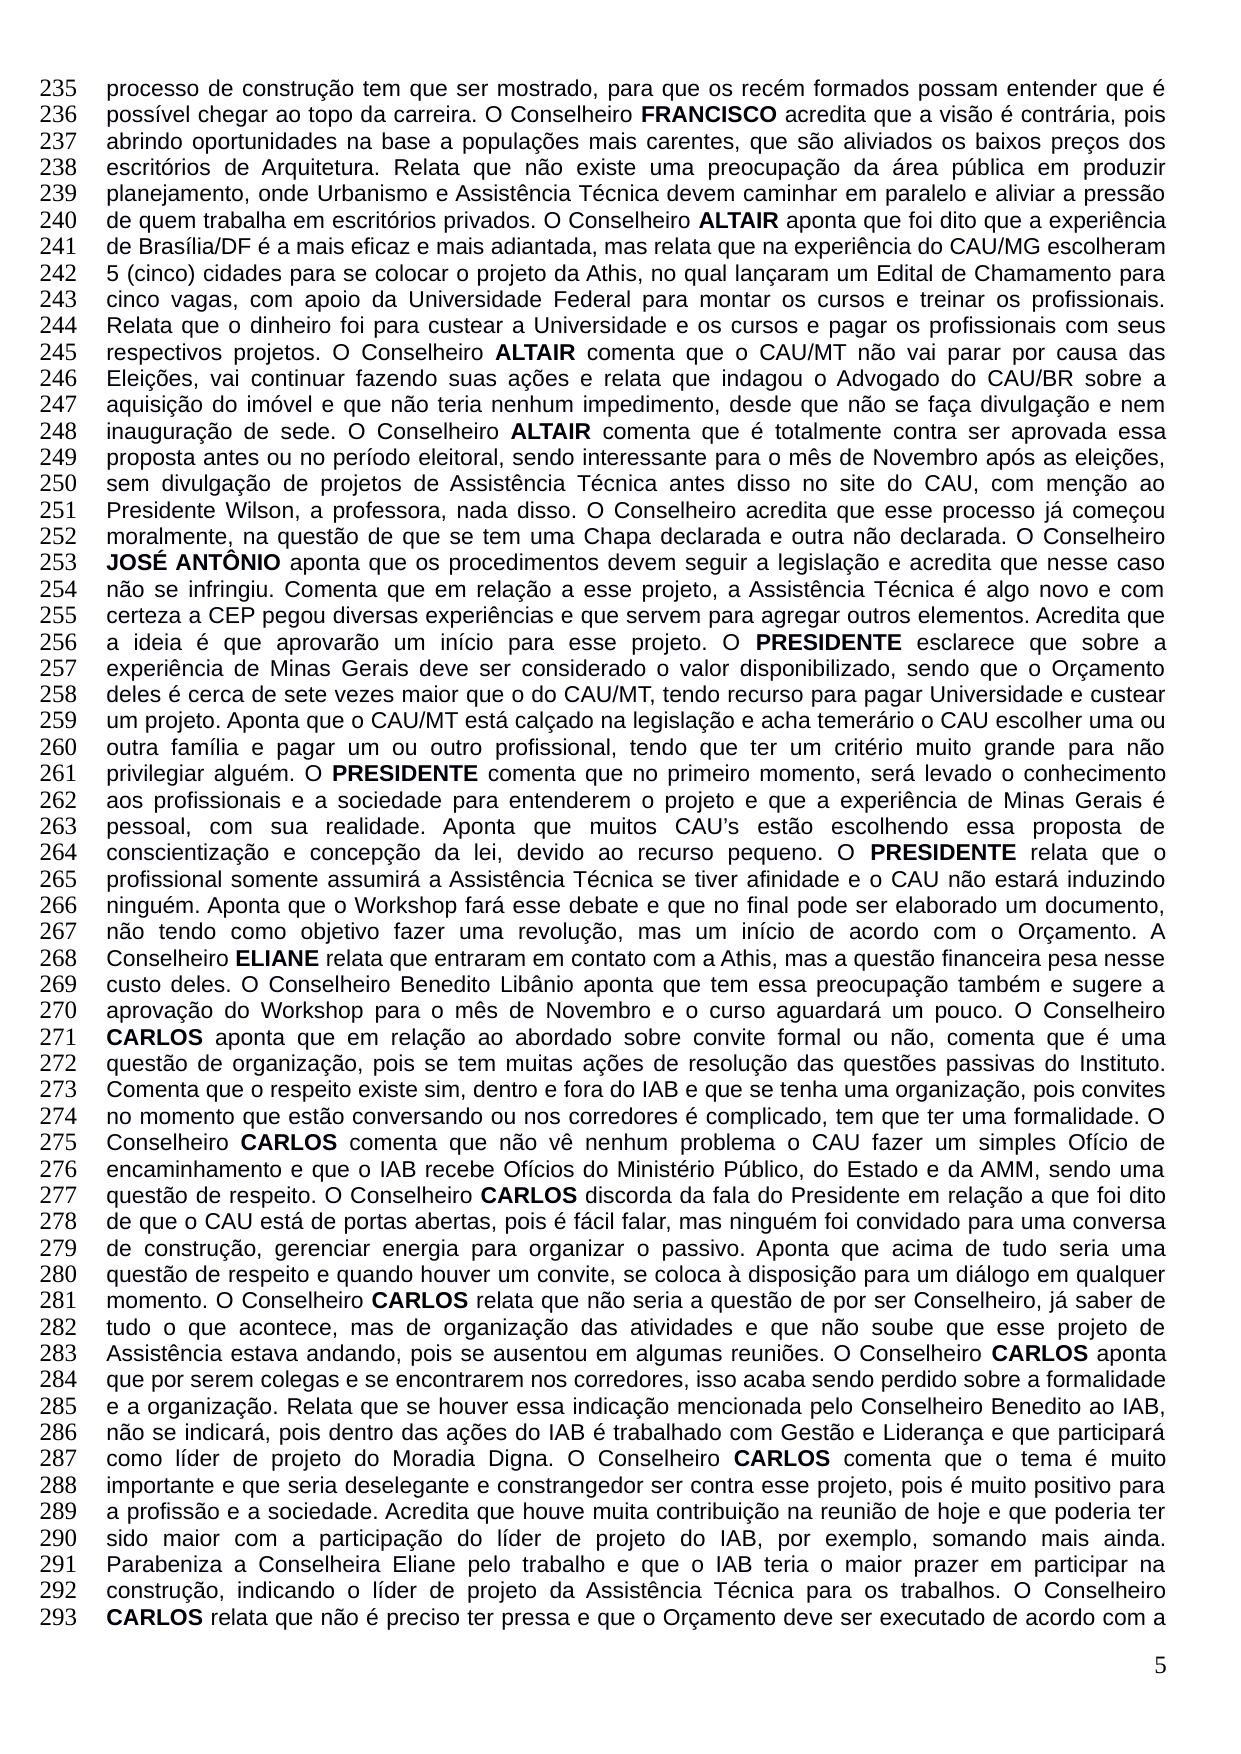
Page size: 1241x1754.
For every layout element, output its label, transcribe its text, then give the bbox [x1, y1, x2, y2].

text processo de construção tem que ser mostrado, para que os recém formados possam entender que é possível chegar ao topo da carreira. O Conselheiro FRANCISCO acredita que a visão é contrária, pois abrindo oportunidades na base a populações mais carentes, que são aliviados os baixos preços dos escritórios de Arquitetura. Relata que não existe uma preocupação da área pública em produzir planejamento, onde Urbanismo e Assistência Técnica devem caminhar em paralelo e aliviar a pressão de quem trabalha em escritórios privados. O Conselheiro ALTAIR aponta que foi dito que a experiência de Brasília/DF é a mais eficaz e mais adiantada, mas relata que na experiência do CAU/MG escolheram 5 (cinco) cidades para se colocar o projeto da Athis, no qual lançaram um Edital de Chamamento para cinco vagas, com apoio da Universidade Federal para montar os cursos e treinar os profissionais. Relata que o dinheiro foi para custear a Universidade e os cursos e pagar os profissionais com seus respectivos projetos. O Conselheiro ALTAIR comenta que o CAU/MT não vai parar por causa das Eleições, vai continuar fazendo suas ações e relata que indagou o Advogado do CAU/BR sobre a aquisição do imóvel e que não teria nenhum impedimento, desde que não se faça divulgação e nem inauguração de sede. O Conselheiro ALTAIR comenta que é totalmente contra ser aprovada essa proposta antes ou no período eleitoral, sendo interessante para o mês de Novembro após as eleições, sem divulgação de projetos de Assistência Técnica antes disso no site do CAU, com menção ao Presidente Wilson, a professora, nada disso. O Conselheiro acredita que esse processo já começou moralmente, na questão de que se tem uma Chapa declarada e outra não declarada. O Conselheiro JOSÉ ANTÔNIO aponta que os procedimentos devem seguir a legislação e acredita que nesse caso não se infringiu. Comenta que em relação a esse projeto, a Assistência Técnica é algo novo e com certeza a CEP pegou diversas experiências e que servem para agregar outros elementos. Acredita que a ideia é que aprovarão um início para esse projeto. O PRESIDENTE esclarece que sobre a experiência de Minas Gerais deve ser considerado o valor disponibilizado, sendo que o Orçamento deles é cerca de sete vezes maior que o do CAU/MT, tendo recurso para pagar Universidade e custear um projeto. Aponta que o CAU/MT está calçado na legislação e acha temerário o CAU escolher uma ou outra família e pagar um ou outro profissional, tendo que ter um critério muito grande para não privilegiar alguém. O PRESIDENTE comenta que no primeiro momento, será levado o conhecimento aos profissionais e a sociedade para entenderem o projeto e que a experiência de Minas Gerais é pessoal, com sua realidade. Aponta que muitos CAU’s estão escolhendo essa proposta de conscientização e concepção da lei, devido ao recurso pequeno. O PRESIDENTE relata que o profissional somente assumirá a Assistência Técnica se tiver afinidade e o CAU não estará induzindo ninguém. Aponta que o Workshop fará esse debate e que no final pode ser elaborado um documento, não tendo como objetivo fazer uma revolução, mas um início de acordo com o Orçamento. A Conselheiro ELIANE relata que entraram em contato com a Athis, mas a questão financeira pesa nesse custo deles. O Conselheiro Benedito Libânio aponta que tem essa preocupação também e sugere a aprovação do Workshop para o mês de Novembro e o curso aguardará um pouco. O Conselheiro CARLOS aponta que em relação ao abordado sobre convite formal ou não, comenta que é uma questão de organização, pois se tem muitas ações de resolução das questões passivas do Instituto. Comenta que o respeito existe sim, dentro e fora do IAB e que se tenha uma organização, pois convites no momento que estão conversando ou nos corredores é complicado, tem que ter uma formalidade. O Conselheiro CARLOS comenta que não vê nenhum problema o CAU fazer um simples Ofício de encaminhamento e que o IAB recebe Ofícios do Ministério Público, do Estado e da AMM, sendo uma questão de respeito. O Conselheiro CARLOS discorda da fala do Presidente em relação a que foi dito de que o CAU está de portas abertas, pois é fácil falar, mas ninguém foi convidado para uma conversa de construção, gerenciar energia para organizar o passivo. Aponta que acima de tudo seria uma questão de respeito e quando houver um convite, se coloca à disposição para um diálogo em qualquer momento. O Conselheiro CARLOS relata que não seria a questão de por ser Conselheiro, já saber de tudo o que acontece, mas de organização das atividades e que não soube que esse projeto de Assistência estava andando, pois se ausentou em algumas reuniões. O Conselheiro CARLOS aponta que por serem colegas e se encontrarem nos corredores, isso acaba sendo perdido sobre a formalidade e a organização. Relata que se houver essa indicação mencionada pelo Conselheiro Benedito ao IAB, não se indicará, pois dentro das ações do IAB é trabalhado com Gestão e Liderança e que participará como líder de projeto do Moradia Digna. O Conselheiro CARLOS comenta que o tema é muito importante e que seria deselegante e constrangedor ser contra esse projeto, pois é muito positivo para a profissão e a sociedade. Acredita que houve muita contribuição na reunião de hoje e que poderia ter sido maior com a participação do líder de projeto do IAB, por exemplo, somando mais ainda. Parabeniza a Conselheira Eliane pelo trabalho e que o IAB teria o maior prazer em participar na construção, indicando o líder de projeto da Assistência Técnica para os trabalhos. O Conselheiro CARLOS relata que não é preciso ter pressa e que o Orçamento deve ser executado de acordo com a [106, 75, 1167, 1630]
